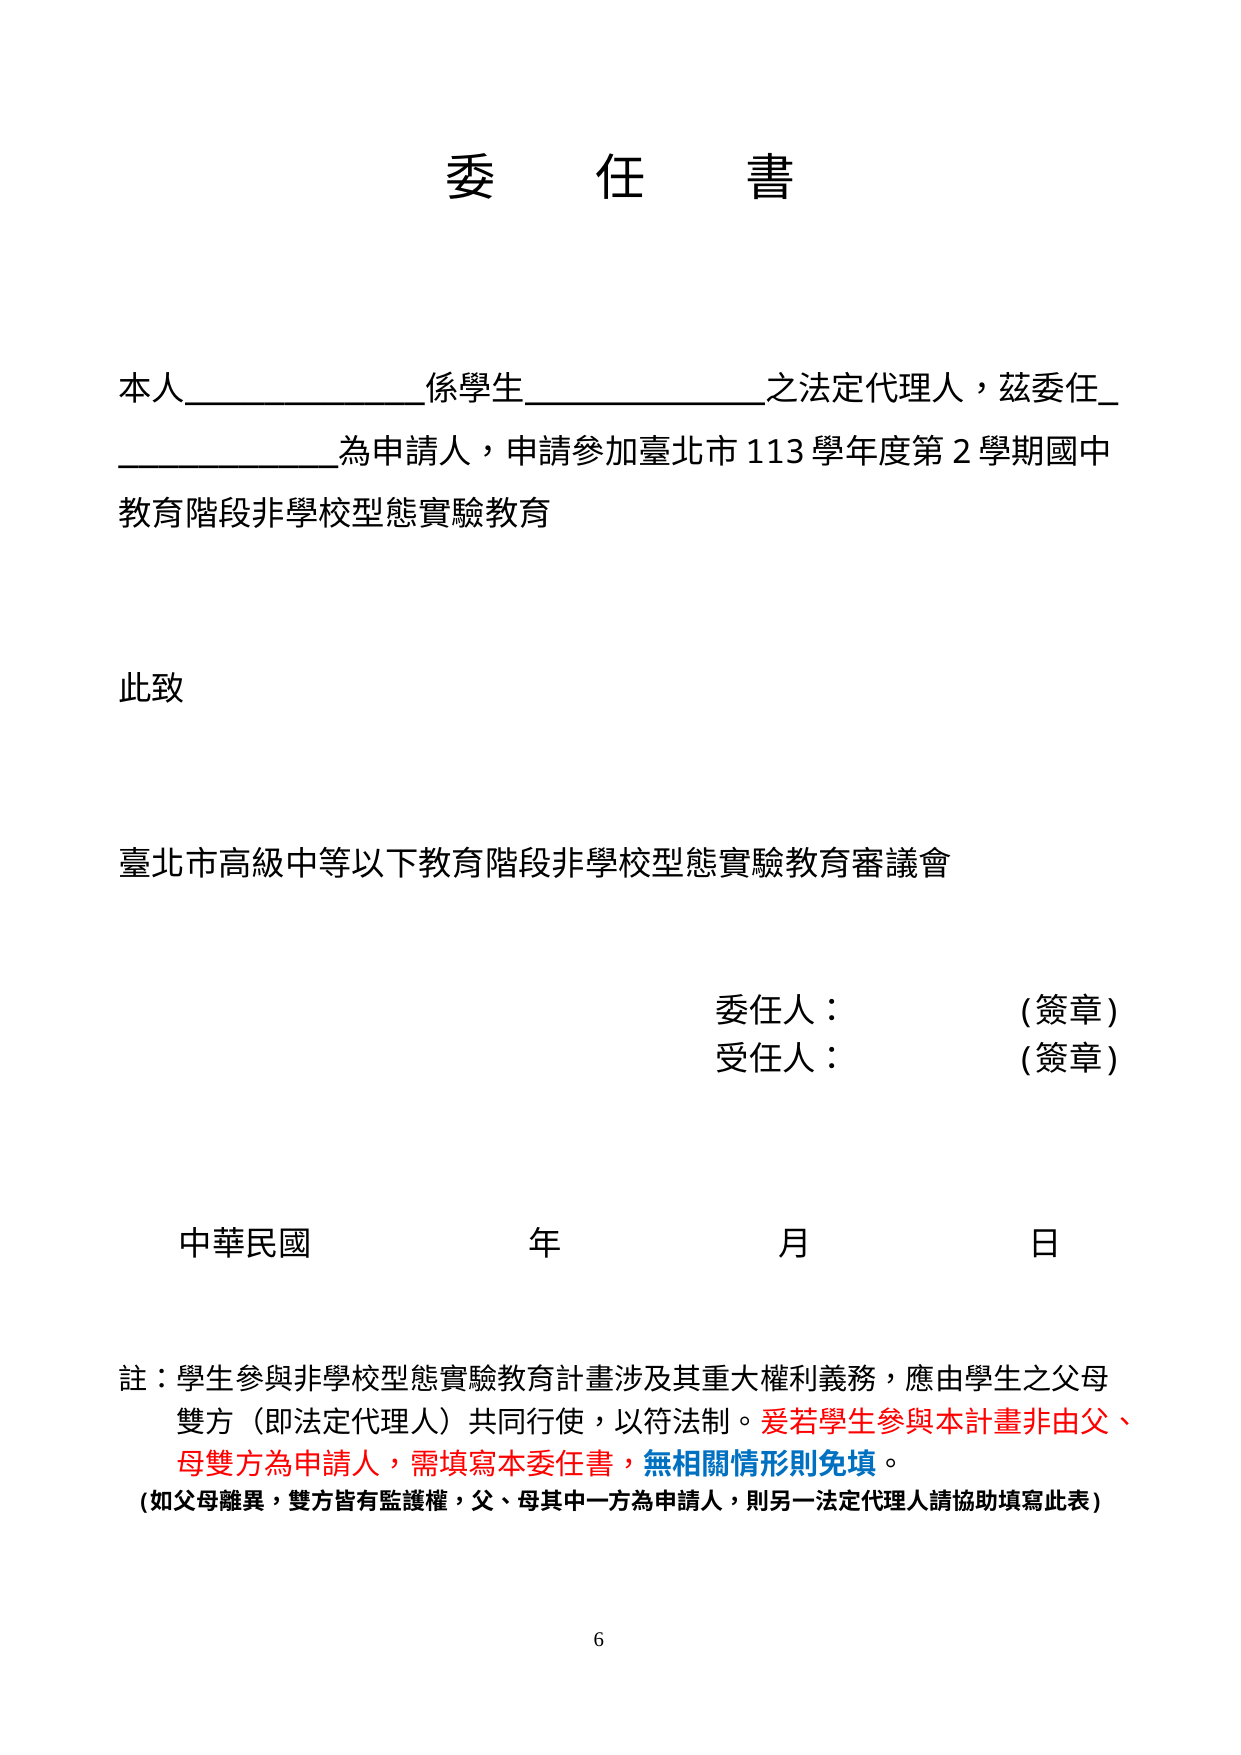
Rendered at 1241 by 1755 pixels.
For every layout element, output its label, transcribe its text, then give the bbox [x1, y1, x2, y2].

text 此致 [118, 644, 1122, 707]
text 註：學生參與非學校型態實驗教育計畫涉及其重大權利義務，應由學生之父母雙方（即法定代理人）共同行使，以符法制。爰若學生參與本計畫非由父、母雙方為申請人，需填寫本委任書，無相關情形則免填。 [118, 1356, 1122, 1483]
text 委 任 書 [118, 101, 1122, 226]
text (如父母離異，雙方皆有監護權，父、母其中一方為申請人，則另一法定代理人請協助填寫此表) [118, 1483, 1122, 1516]
text 本人____________係學生____________之法定代理人，茲委任____________為申請人，申請參加臺北市113學年度第2學期國中教育階段非學校型態實驗教育 [118, 344, 1122, 532]
text 臺北市高級中等以下教育階段非學校型態實驗教育審議會 [118, 819, 1122, 882]
text 委任人： (簽章) [118, 984, 1122, 1032]
text 受任人： (簽章) [118, 1032, 1122, 1081]
text 中華民國 年 月 日 [118, 1217, 1122, 1265]
